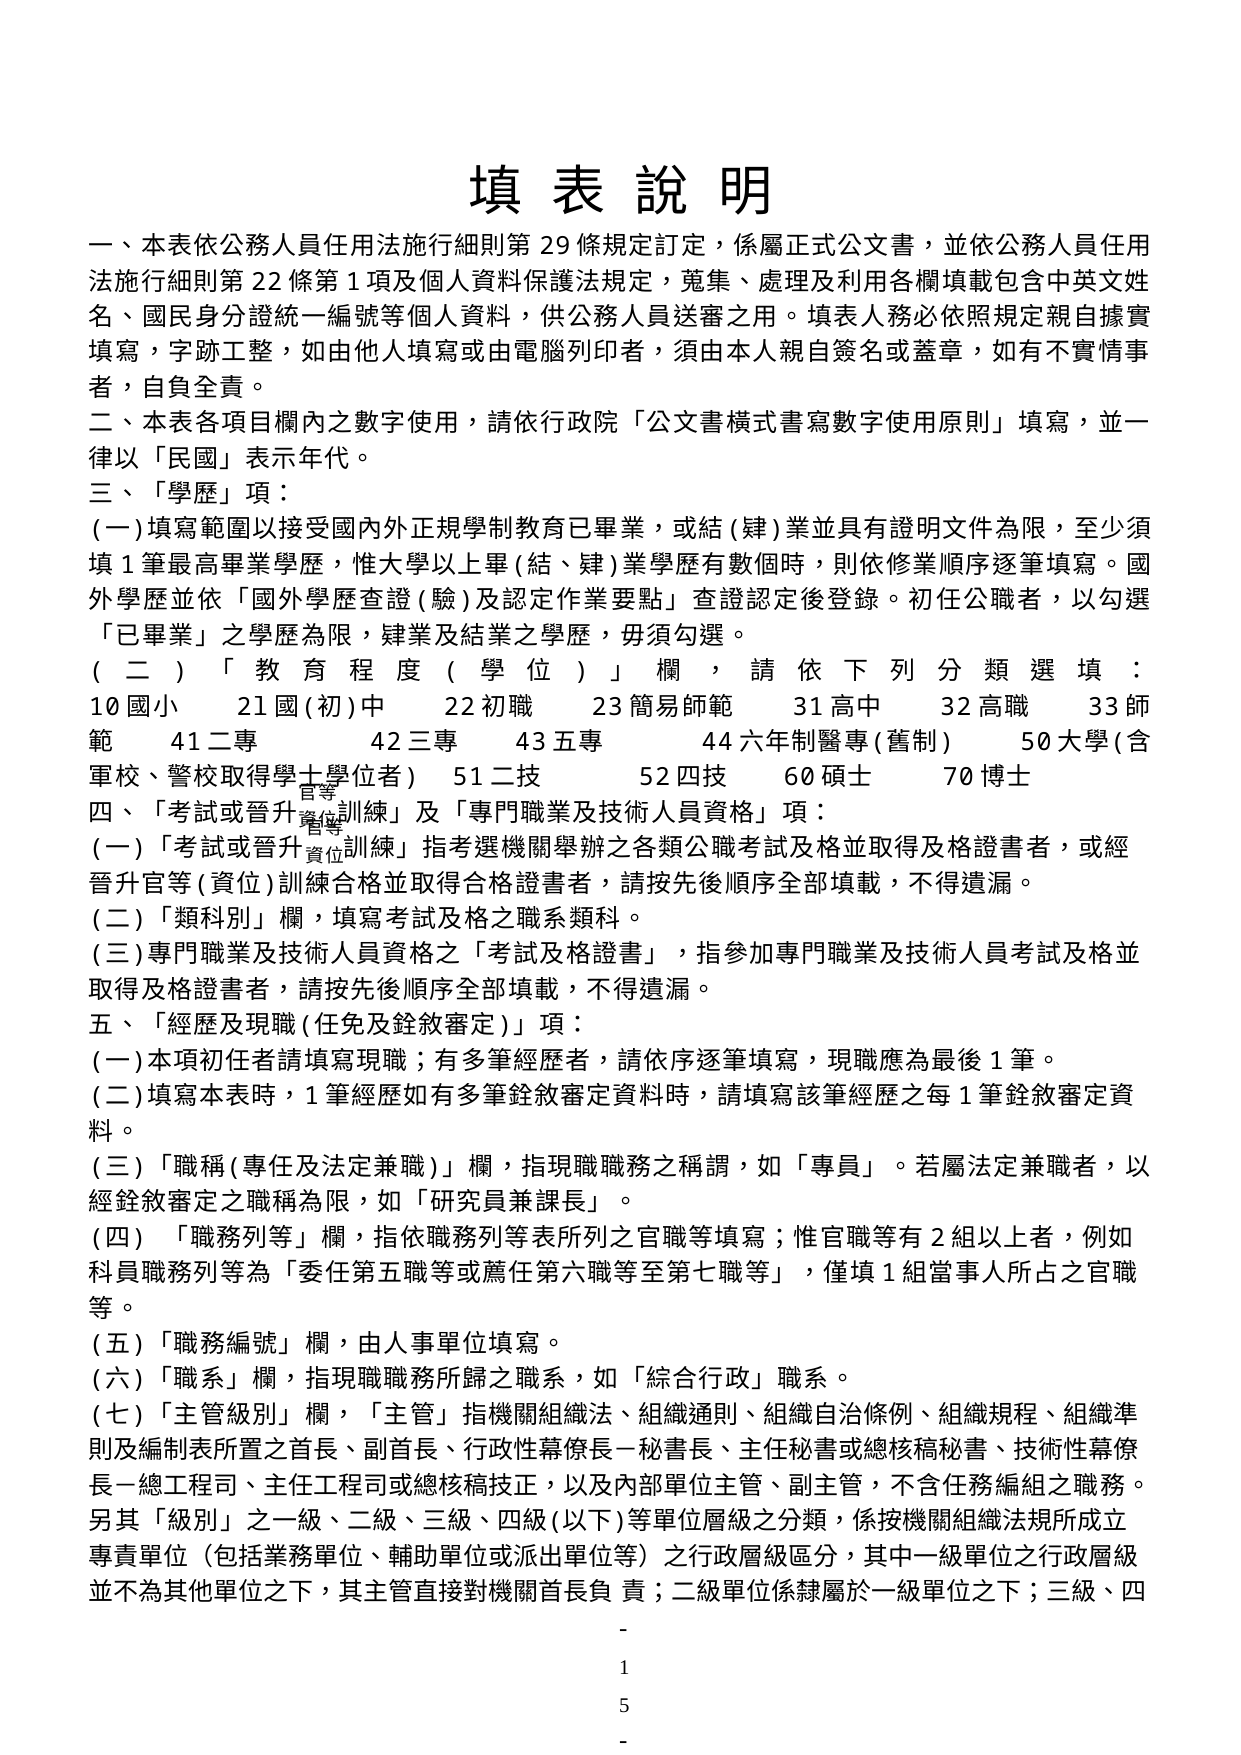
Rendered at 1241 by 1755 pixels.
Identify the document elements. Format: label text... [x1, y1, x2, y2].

text (二)填寫本表時，1筆經歷如有多筆銓敘審定資料時，請填寫該筆經歷之每1筆銓敘審定資料。 [89, 1076, 1152, 1147]
text 三、「學歷」項： [89, 474, 1152, 509]
text (三)專門職業及技術人員資格之「考試及格證書」，指參加專門職業及技術人員考試及格並取得及格證書者，請按先後順序全部填載，不得遺漏。 [89, 934, 1152, 1005]
text (一)「考試或晉升官等資位訓練」指考選機關舉辦之各類公職考試及格並取得及格證書者，或經晉升官等(資位)訓練合格並取得合格證書者，請按先後順序全部填載，不得遺漏。 [89, 828, 1152, 899]
text 填 表 說 明 [89, 148, 1152, 226]
text (七)「主管級別」欄，「主管」指機關組織法、組織通則、組織自治條例、組織規程、組織準則及編制表所置之首長、副首長、行政性幕僚長－秘書長、主任秘書或總核稿秘書、技術性幕僚長－總工程司、主任工程司或總核稿技正，以及內部單位主管、副主管，不含任務編組之職務。另其「級別」之一級、二級、三級、四級(以下)等單位層級之分類，係按機關組織法規所成立專責單位（包括業務單位、輔助單位或派出單位等）之行政層級區分，其中一級單位之行政層級並不為其他單位之下，其主管直接對機關首長負責；二級單位係隸屬於一級單位之下；三級、四級(以下)等單位，依序類推。請人事單位依上開「主管」與「級別」之區分方式填入適當代碼： [89, 1395, 1152, 1607]
text (一)填寫範圍以接受國內外正規學制教育已畢業，或結(肄)業並具有證明文件為限，至少須填1筆最高畢業學歷，惟大學以上畢(結、肄)業學歷有數個時，則依修業順序逐筆填寫。國外學歷並依「國外學歷查證(驗)及認定作業要點」查證認定後登錄。初任公職者，以勾選「已畢業」之學歷為限，肄業及結業之學歷，毋須勾選。 [89, 509, 1152, 651]
text (二)「類科別」欄，填寫考試及格之職系類科。 [89, 899, 1152, 934]
text 四、「考試或晉升官等資位訓練」及「專門職業及技術人員資格」項： [89, 793, 1152, 828]
text 二、本表各項目欄內之數字使用，請依行政院「公文書橫式書寫數字使用原則」填寫，並一律以「民國」表示年代。 [89, 403, 1152, 474]
text (六)「職系」欄，指現職職務所歸之職系，如「綜合行政」職系。 [89, 1359, 1152, 1395]
text (四) 「職務列等」欄，指依職務列等表所列之官職等填寫；惟官職等有2組以上者，例如科員職務列等為「委任第五職等或薦任第六職等至第七職等」，僅填1組當事人所占之官職等。 [89, 1218, 1152, 1324]
text (二)「教育程度(學位)」欄，請依下列分類選填： 10國小 2l國(初)中 22初職 23簡易師範 31高中 32高職 33師範 41二專 42三專 43五專 44六年制醫專(舊制) 50大學(含軍校、警校取得學士學位者) 51二技 52四技 60碩士 70博士 [89, 651, 1152, 793]
text 一、本表依公務人員任用法施行細則第29條規定訂定，係屬正式公文書，並依公務人員任用法施行細則第22條第1項及個人資料保護法規定，蒐集、處理及利用各欄填載包含中英文姓名、國民身分證統一編號等個人資料，供公務人員送審之用。填表人務必依照規定親自據實填寫，字跡工整，如由他人填寫或由電腦列印者，須由本人親自簽名或蓋章，如有不實情事者，自負全責。 [89, 226, 1152, 403]
text (三)「職稱(專任及法定兼職)」欄，指現職職務之稱謂，如「專員」。若屬法定兼職者，以經銓敘審定之職稱為限，如「研究員兼課長」。 [89, 1147, 1152, 1218]
text (一)本項初任者請填寫現職；有多筆經歷者，請依序逐筆填寫，現職應為最後1筆。 [89, 1041, 1152, 1076]
text (五)「職務編號」欄，由人事單位填寫。 [89, 1324, 1152, 1359]
text 五、「經歷及現職(任免及銓敘審定)」項： [89, 1005, 1152, 1041]
